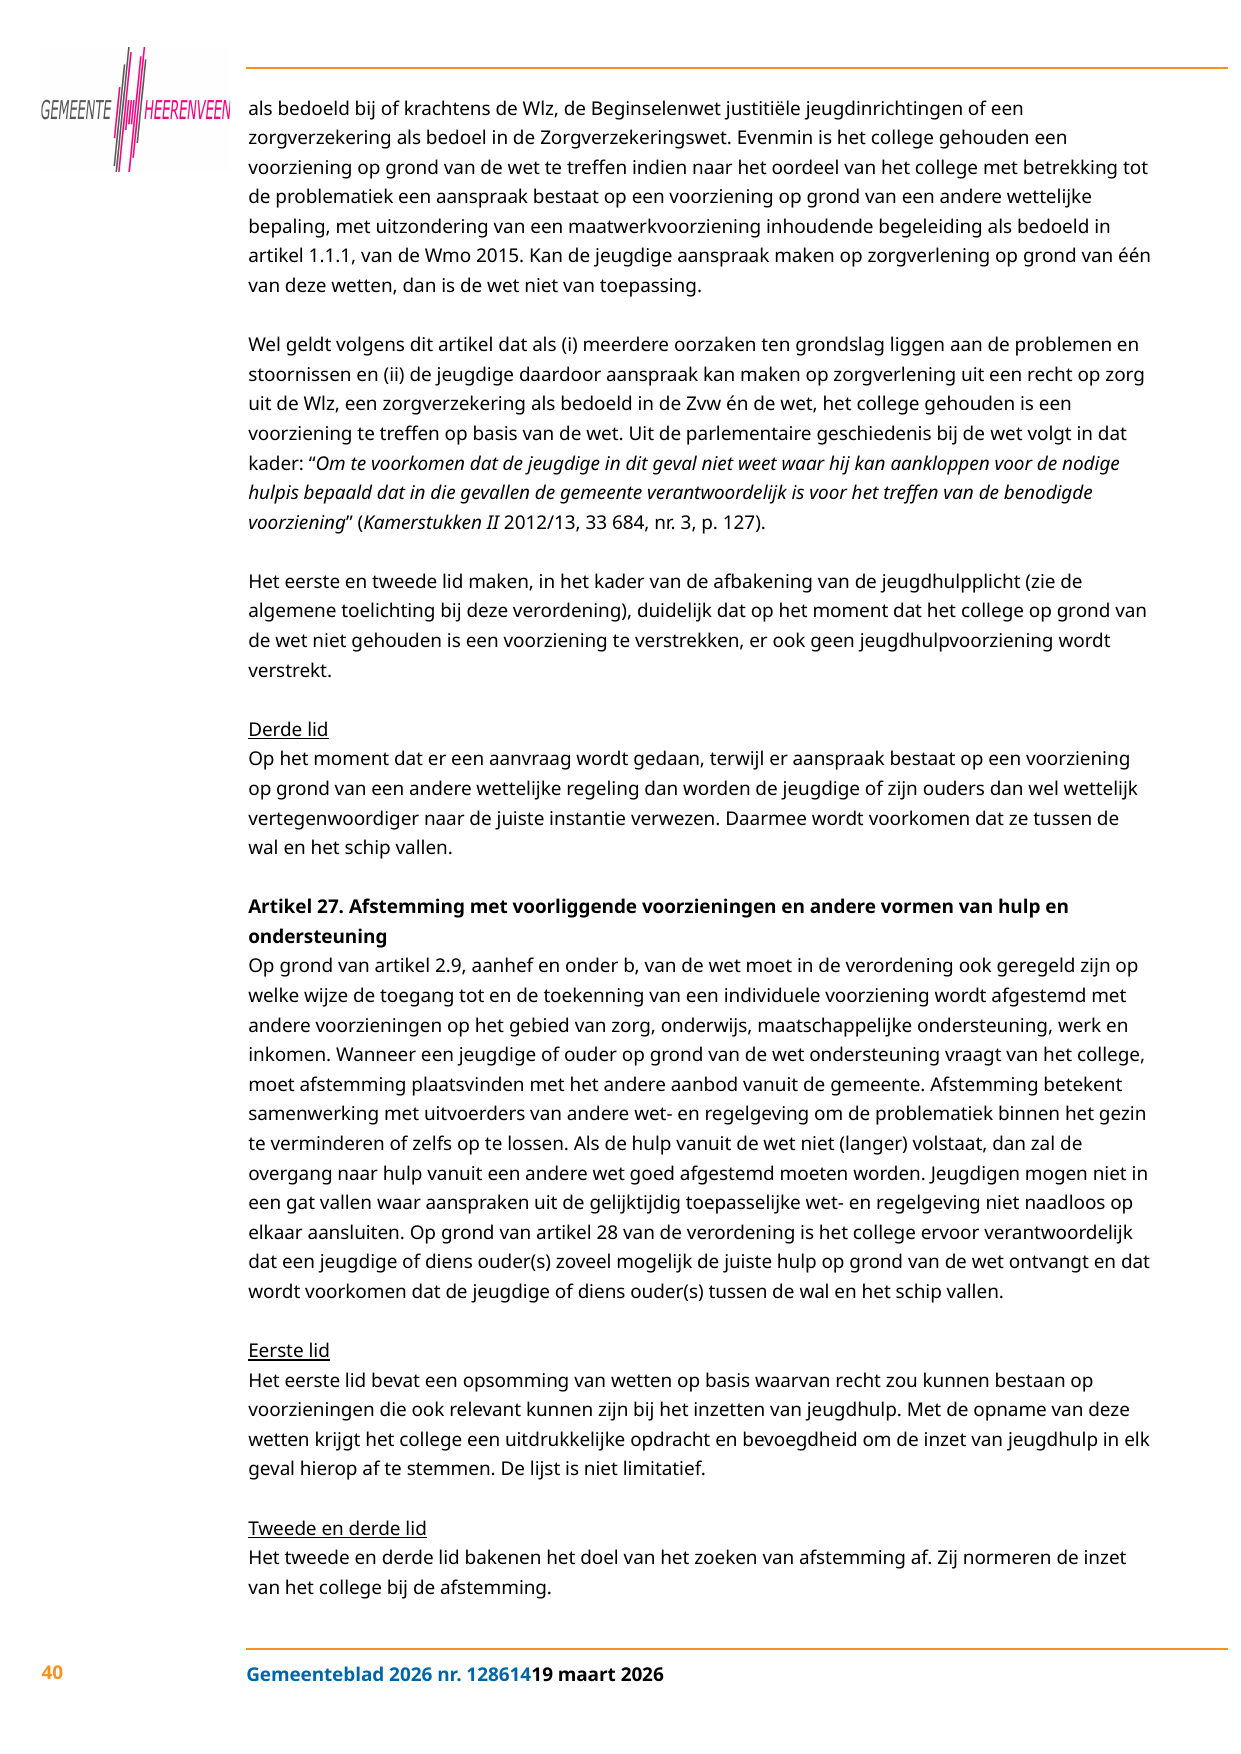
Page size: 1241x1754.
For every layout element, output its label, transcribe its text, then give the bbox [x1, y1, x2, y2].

text Tweede en derde lid [248, 1515, 1152, 1541]
text als bedoeld bij of krachtens de Wlz, de Beginselenwet justitiële jeugdinrichtingen of een zorgverzekering als bedoel in de Zorgverzekeringswet. Evenmin is het college gehouden een voorziening op grond van de wet te treffen indien naar het oordeel van het college met betrekking tot de problematiek een aanspraak bestaat op een voorziening op grond van een andere wettelijke bepaling, met uitzondering van een maatwerkvoorziening inhoudende begeleiding als bedoeld in artikel 1.1.1, van de Wmo 2015. Kan de jeugdige aanspraak maken op zorgverlening op grond van één van deze wetten, dan is de wet niet van toepassing. [248, 95, 1152, 298]
text Eerste lid [248, 1337, 1152, 1363]
text Op grond van artikel 2.9, aanhef en onder b, van de wet moet in de verordening ook geregeld zijn op welke wijze de toegang tot en de toekenning van een individuele voorziening wordt afgestemd met andere voorzieningen op het gebied van zorg, onderwijs, maatschappelijke ondersteuning, werk en inkomen. Wanneer een jeugdige of ouder op grond van de wet ondersteuning vraagt van het college, moet afstemming plaatsvinden met het andere aanbod vanuit de gemeente. Afstemming betekent samenwerking met uitvoerders van andere wet- en regelgeving om de problematiek binnen het gezin te verminderen of zelfs op te lossen. Als de hulp vanuit de wet niet (langer) volstaat, dan zal de overgang naar hulp vanuit een andere wet goed afgestemd moeten worden. Jeugdigen mogen niet in een gat vallen waar aanspraken uit de gelijktijdig toepasselijke wet- en regelgeving niet naadloos op elkaar aansluiten. Op grond van artikel 28 van de verordening is het college ervoor verantwoordelijk dat een jeugdige of diens ouder(s) zoveel mogelijk de juiste hulp op grond van de wet ontvangt en dat wordt voorkomen dat de jeugdige of diens ouder(s) tussen de wal en het schip vallen. [248, 953, 1152, 1304]
text Derde lid [248, 716, 1152, 742]
text Het eerste lid bevat een opsomming van wetten op basis waarvan recht zou kunnen bestaan op voorzieningen die ook relevant kunnen zijn bij het inzetten van jeugdhulp. Met de opname van deze wetten krijgt het college een uitdrukkelijke opdracht en bevoegdheid om de inzet van jeugdhulp in elk geval hierop af te stemmen. De lijst is niet limitatief. [248, 1367, 1152, 1481]
text Het tweede en derde lid bakenen het doel van het zoeken van afstemming af. Zij normeren de inzet van het college bij de afstemming. [248, 1544, 1152, 1600]
picture [41, 47, 231, 172]
text Op het moment dat er een aanvraag wordt gedaan, terwijl er aanspraak bestaat op een voorziening op grond van een andere wettelijke regeling dan worden de jeugdige of zijn ouders dan wel wettelijk vertegenwoordiger naar de juiste instantie verwezen. Daarmee wordt voorkomen dat ze tussen de wal en het schip vallen. [248, 746, 1152, 860]
text Artikel 27. Afstemming met voorliggende voorzieningen en andere vormen van hulp en ondersteuning [248, 893, 1152, 949]
text Wel geldt volgens dit artikel dat als (i) meerdere oorzaken ten grondslag liggen aan de problemen en stoornissen en (ii) de jeugdige daardoor aanspraak kan maken op zorgverlening uit een recht op zorg uit de Wlz, een zorgverzekering als bedoeld in de Zvw én de wet, het college gehouden is een voorziening te treffen op basis van de wet. Uit de parlementaire geschiedenis bij de wet volgt in dat kader: “Om te voorkomen dat de jeugdige in dit geval niet weet waar hij kan aankloppen voor de nodige hulpis bepaald dat in die gevallen de gemeente verantwoordelijk is voor het treffen van de benodigde voorziening” (Kamerstukken II 2012/13, 33 684, nr. 3, p. 127). [248, 331, 1152, 535]
text Het eerste en tweede lid maken, in het kader van de afbakening van de jeugdhulpplicht (zie de algemene toelichting bij deze verordening), duidelijk dat op het moment dat het college op grond van de wet niet gehouden is een voorziening te verstrekken, er ook geen jeugdhulpvoorziening wordt verstrekt. [248, 568, 1152, 683]
